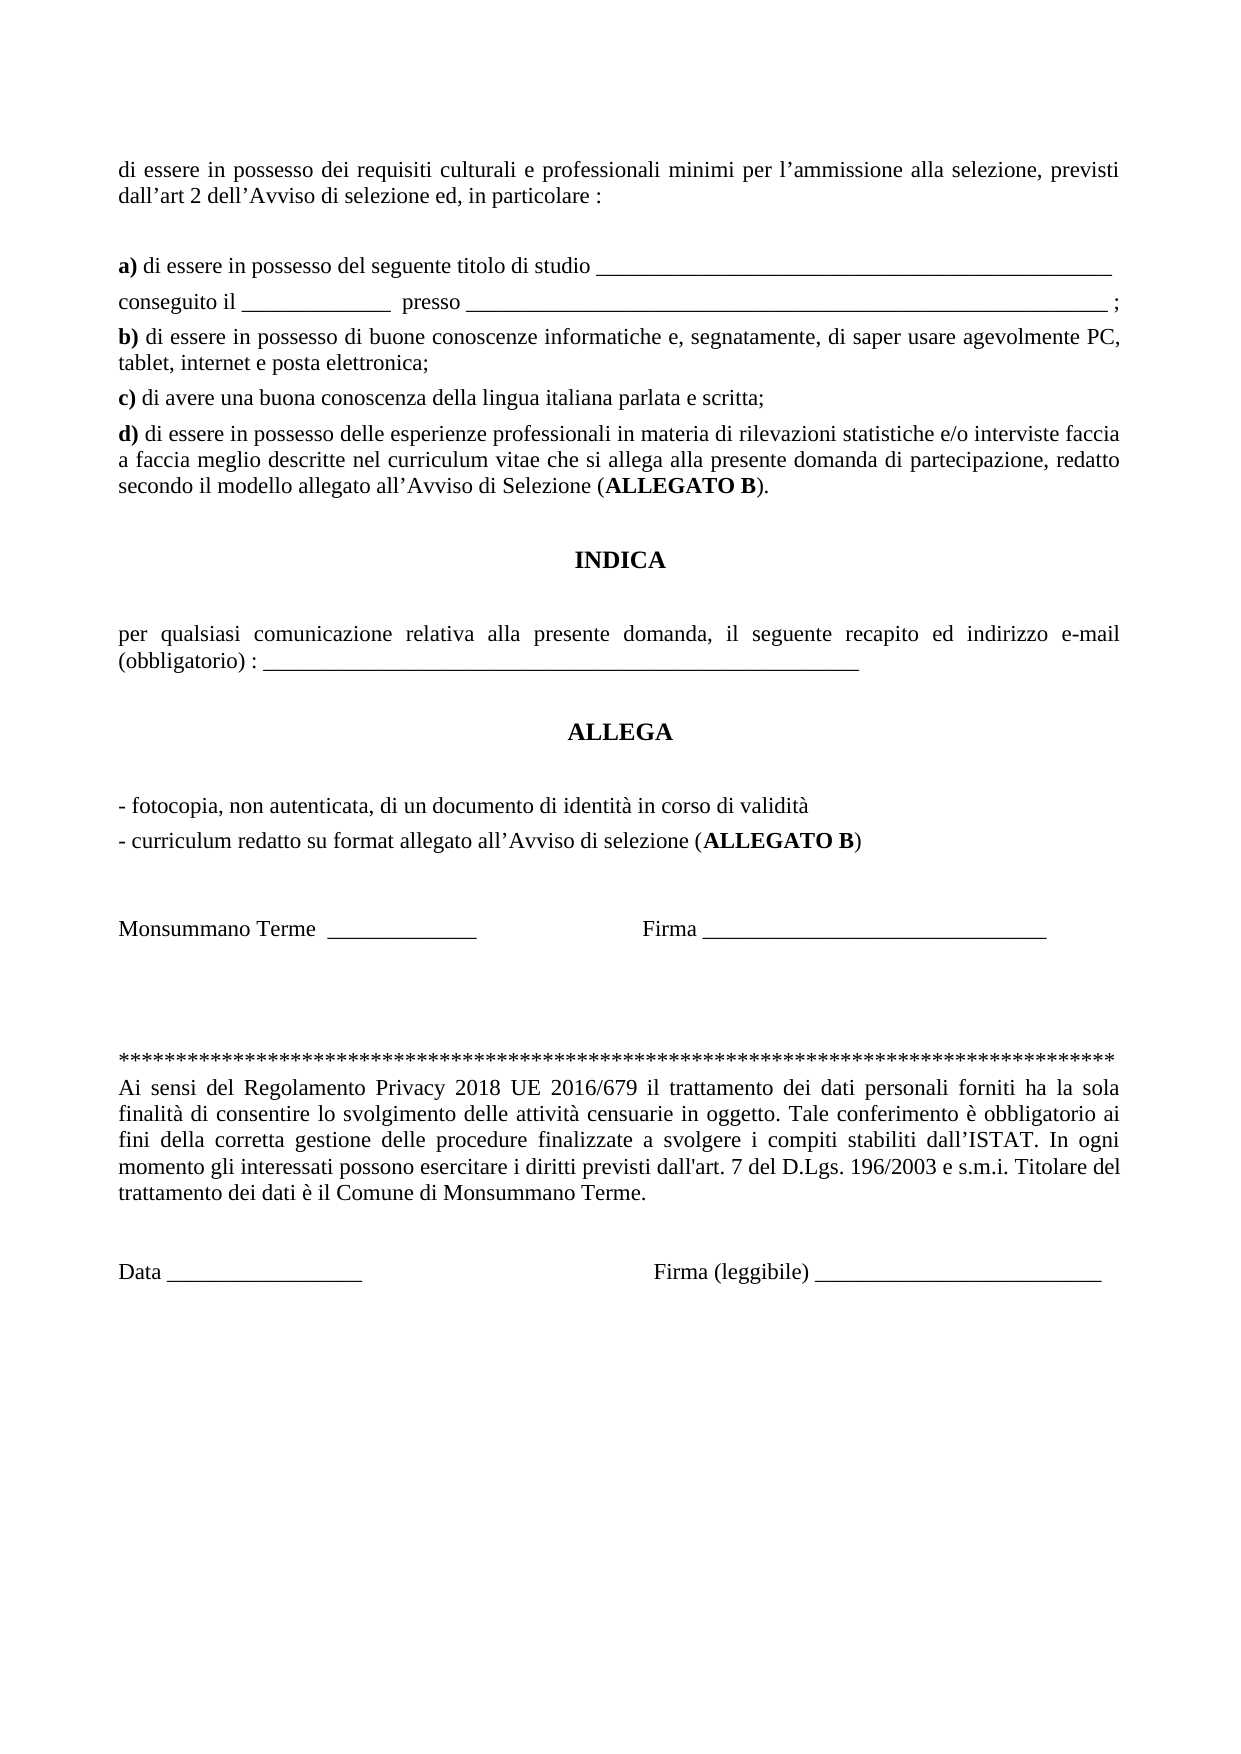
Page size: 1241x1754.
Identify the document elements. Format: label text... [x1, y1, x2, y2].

text c) di avere una buona conoscenza della lingua italiana parlata e scritta; [118, 384, 1122, 411]
text d) di essere in possesso delle esperienze professionali in materia di rilevazioni statistiche e/o interviste faccia a faccia meglio descritte nel curriculum vitae che si allega alla presente domanda di partecipazione, redatto secondo il modello allegato all’Avviso di Selezione (ALLEGATO B). [118, 420, 1122, 499]
text conseguito il _____________ presso ________________________________________________________ ; [118, 288, 1122, 314]
text - curriculum redatto su format allegato all’Avviso di selezione (ALLEGATO B) [118, 828, 1122, 854]
text di essere in possesso dei requisiti culturali e professionali minimi per l’ammissione alla selezione, previsti dall’art 2 dell’Avviso di selezione ed, in particolare : [118, 156, 1122, 208]
text *************************************************************************************** [118, 1047, 1122, 1074]
text a) di essere in possesso del seguente titolo di studio _____________________________________________ [118, 252, 1122, 279]
text Data _________________ Firma (leggibile) _________________________ [118, 1258, 1122, 1284]
text Ai sensi del Regolamento Privacy 2018 UE 2016/679 il trattamento dei dati personali forniti ha la sola finalità di consentire lo svolgimento delle attività censuarie in oggetto. Tale conferimento è obbligatorio ai fini della corretta gestione delle procedure finalizzate a svolgere i compiti stabiliti dall’ISTAT. In ogni momento gli interessati possono esercitare i diritti previsti dall'art. 7 del D.Lgs. 196/2003 e s.m.i. Titolare del trattamento dei dati è il Comune di Monsummano Terme. [118, 1074, 1122, 1205]
text Monsummano Terme _____________ Firma ______________________________ [118, 916, 1122, 942]
text ALLEGA [118, 717, 1122, 746]
text - fotocopia, non autenticata, di un documento di identità in corso di validità [118, 792, 1122, 819]
text per qualsiasi comunicazione relativa alla presente domanda, il seguente recapito ed indirizzo e-mail (obbligatorio) : ____________________________________________________ [118, 620, 1122, 673]
text b) di essere in possesso di buone conoscenze informatiche e, segnatamente, di saper usare agevolmente PC, tablet, internet e posta elettronica; [118, 323, 1122, 376]
text INDICA [118, 545, 1122, 574]
